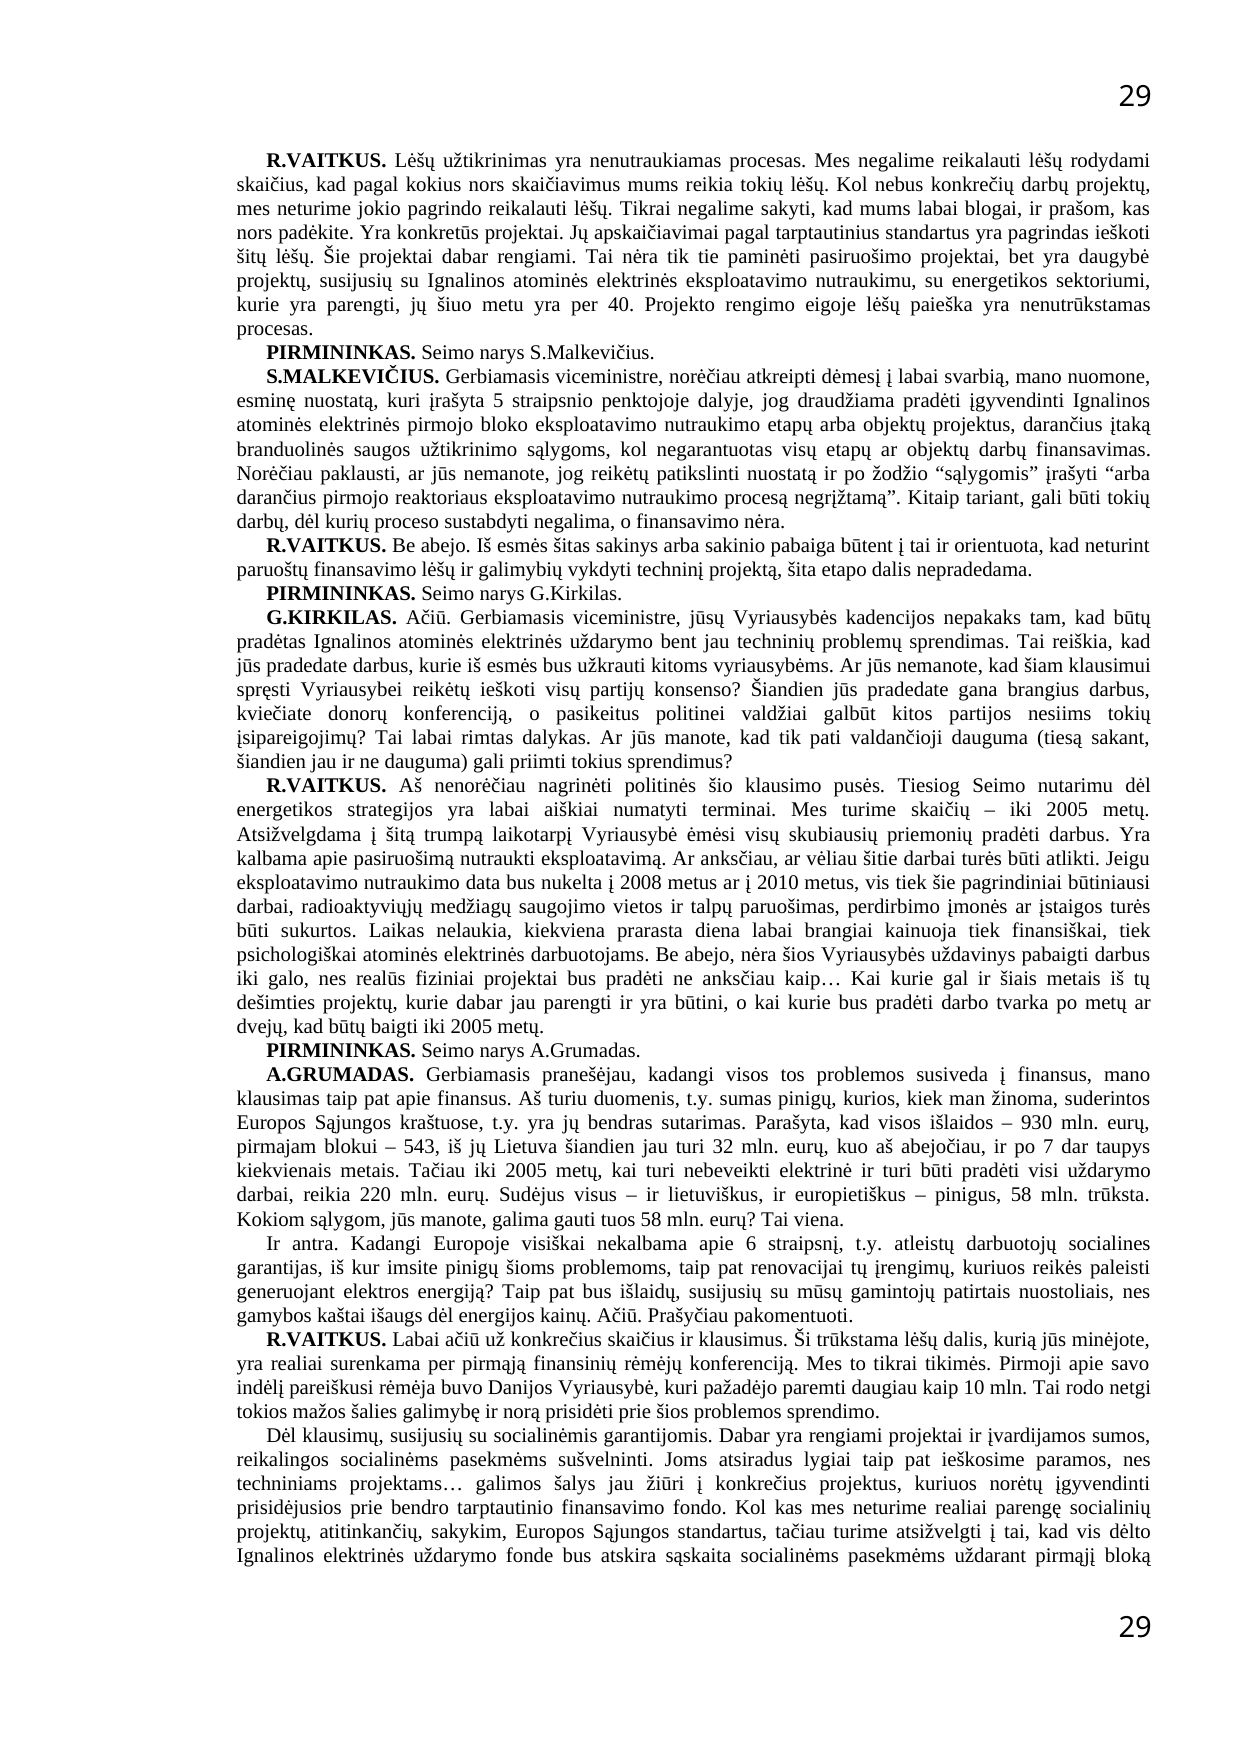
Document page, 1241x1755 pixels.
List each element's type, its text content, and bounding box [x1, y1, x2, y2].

text R.VAITKUS. Be abejo. Iš esmės šitas sakinys arba sakinio pabaiga būtent į tai ir orientuota, kad neturint paruoštų finansavimo lėšų ir galimybių vykdyti techninį projektą, šita etapo dalis nepradedama. [236, 533, 1152, 581]
text A.GRUMADAS. Gerbiamasis pranešėjau, kadangi visos tos problemos susiveda į finansus, mano klausimas taip pat apie finansus. Aš turiu duomenis, t.y. sumas pinigų, kurios, kiek man žinoma, suderintos Europos Sąjungos kraštuose, t.y. yra jų bendras sutarimas. Parašyta, kad visos išlaidos – 930 mln. eurų, pirmajam blokui – 543, iš jų Lietuva šiandien jau turi 32 mln. eurų, kuo aš abejočiau, ir po 7 dar taupys kiekvienais metais. Tačiau iki 2005 metų, kai turi nebeveikti elektrinė ir turi būti pradėti visi uždarymo darbai, reikia 220 mln. eurų. Sudėjus visus – ir lietuviškus, ir europietiškus – pinigus, 58 mln. trūksta. Kokiom sąlygom, jūs manote, galima gauti tuos 58 mln. eurų? Tai viena. [236, 1062, 1152, 1231]
text R.VAITKUS. Lėšų užtikrinimas yra nenutraukiamas procesas. Mes negalime reikalauti lėšų rodydami skaičius, kad pagal kokius nors skaičiavimus mums reikia tokių lėšų. Kol nebus konkrečių darbų projektų, mes neturime jokio pagrindo reikalauti lėšų. Tikrai negalime sakyti, kad mums labai blogai, ir prašom, kas nors padėkite. Yra konkretūs projektai. Jų apskaičiavimai pagal tarptautinius standartus yra pagrindas ieškoti šitų lėšų. Šie projektai dabar rengiami. Tai nėra tik tie paminėti pasiruošimo projektai, bet yra daugybė projektų, susijusių su Ignalinos atominės elektrinės eksploatavimo nutraukimu, su energetikos sektoriumi, kurie yra parengti, jų šiuo metu yra per 40. Projekto rengimo eigoje lėšų paieška yra nenutrūkstamas procesas. [236, 148, 1152, 340]
text G.KIRKILAS. Ačiū. Gerbiamasis viceministre, jūsų Vyriausybės kadencijos nepakaks tam, kad būtų pradėtas Ignalinos atominės elektrinės uždarymo bent jau techninių problemų sprendimas. Tai reiškia, kad jūs pradedate darbus, kurie iš esmės bus užkrauti kitoms vyriausybėms. Ar jūs nemanote, kad šiam klausimui spręsti Vyriausybei reikėtų ieškoti visų partijų konsenso? Šiandien jūs pradedate gana brangius darbus, kviečiate donorų konferenciją, o pasikeitus politinei valdžiai galbūt kitos partijos nesiims tokių įsipareigojimų? Tai labai rimtas dalykas. Ar jūs manote, kad tik pati valdančioji dauguma (tiesą sakant, šiandien jau ir ne dauguma) gali priimti tokius sprendimus? [236, 605, 1152, 773]
text Dėl klausimų, susijusių su socialinėmis garantijomis. Dabar yra rengiami projektai ir įvardijamos sumos, reikalingos socialinėms pasekmėms sušvelninti. Joms atsiradus lygiai taip pat ieškosime paramos, nes techniniams projektams… galimos šalys jau žiūri į konkrečius projektus, kuriuos norėtų įgyvendinti prisidėjusios prie bendro tarptautinio finansavimo fondo. Kol kas mes neturime realiai parengę socialinių projektų, atitinkančių, sakykim, Europos Sąjungos standartus, tačiau turime atsižvelgti į tai, kad vis dėlto Ignalinos elektrinės uždarymo fonde bus atskira sąskaita socialinėms pasekmėms uždarant pirmąjį bloką [236, 1423, 1152, 1567]
text PIRMININKAS. Seimo narys G.Kirkilas. [236, 581, 1152, 605]
text Ir antra. Kadangi Europoje visiškai nekalbama apie 6 straipsnį, t.y. atleistų darbuotojų socialines garantijas, iš kur imsite pinigų šioms problemoms, taip pat renovacijai tų įrengimų, kuriuos reikės paleisti generuojant elektros energiją? Taip pat bus išlaidų, susijusių su mūsų gamintojų patirtais nuostoliais, nes gamybos kaštai išaugs dėl energijos kainų. Ačiū. Prašyčiau pakomentuoti. [236, 1231, 1152, 1327]
text PIRMININKAS. Seimo narys S.Malkevičius. [236, 340, 1152, 364]
text PIRMININKAS. Seimo narys A.Grumadas. [236, 1038, 1152, 1062]
text S.MALKEVIČIUS. Gerbiamasis viceministre, norėčiau atkreipti dėmesį į labai svarbią, mano nuomone, esminę nuostatą, kuri įrašyta 5 straipsnio penktojoje dalyje, jog draudžiama pradėti įgyvendinti Ignalinos atominės elektrinės pirmojo bloko eksploatavimo nutraukimo etapų arba objektų projektus, darančius įtaką branduolinės saugos užtikrinimo sąlygoms, kol negarantuotas visų etapų ar objektų darbų finansavimas. Norėčiau paklausti, ar jūs nemanote, jog reikėtų patikslinti nuostatą ir po žodžio “sąlygomis” įrašyti “arba darančius pirmojo reaktoriaus eksploatavimo nutraukimo procesą negrįžtamą”. Kitaip tariant, gali būti tokių darbų, dėl kurių proceso sustabdyti negalima, o finansavimo nėra. [236, 364, 1152, 533]
text R.VAITKUS. Labai ačiū už konkrečius skaičius ir klausimus. Ši trūkstama lėšų dalis, kurią jūs minėjote, yra realiai surenkama per pirmąją finansinių rėmėjų konferenciją. Mes to tikrai tikimės. Pirmoji apie savo indėlį pareiškusi rėmėja buvo Danijos Vyriausybė, kuri pažadėjo paremti daugiau kaip 10 mln. Tai rodo netgi tokios mažos šalies galimybę ir norą prisidėti prie šios problemos sprendimo. [236, 1327, 1152, 1423]
text R.VAITKUS. Aš nenorėčiau nagrinėti politinės šio klausimo pusės. Tiesiog Seimo nutarimu dėl energetikos strategijos yra labai aiškiai numatyti terminai. Mes turime skaičių – iki 2005 metų. Atsižvelgdama į šitą trumpą laikotarpį Vyriausybė ėmėsi visų skubiausių priemonių pradėti darbus. Yra kalbama apie pasiruošimą nutraukti eksploatavimą. Ar anksčiau, ar vėliau šitie darbai turės būti atlikti. Jeigu eksploatavimo nutraukimo data bus nukelta į 2008 metus ar į 2010 metus, vis tiek šie pagrindiniai būtiniausi darbai, radioaktyviųjų medžiagų saugojimo vietos ir talpų paruošimas, perdirbimo įmonės ar įstaigos turės būti sukurtos. Laikas nelaukia, kiekviena prarasta diena labai brangiai kainuoja tiek finansiškai, tiek psichologiškai atominės elektrinės darbuotojams. Be abejo, nėra šios Vyriausybės uždavinys pabaigti darbus iki galo, nes realūs fiziniai projektai bus pradėti ne anksčiau kaip… Kai kurie gal ir šiais metais iš tų dešimties projektų, kurie dabar jau parengti ir yra būtini, o kai kurie bus pradėti darbo tvarka po metų ar dvejų, kad būtų baigti iki 2005 metų. [236, 773, 1152, 1038]
